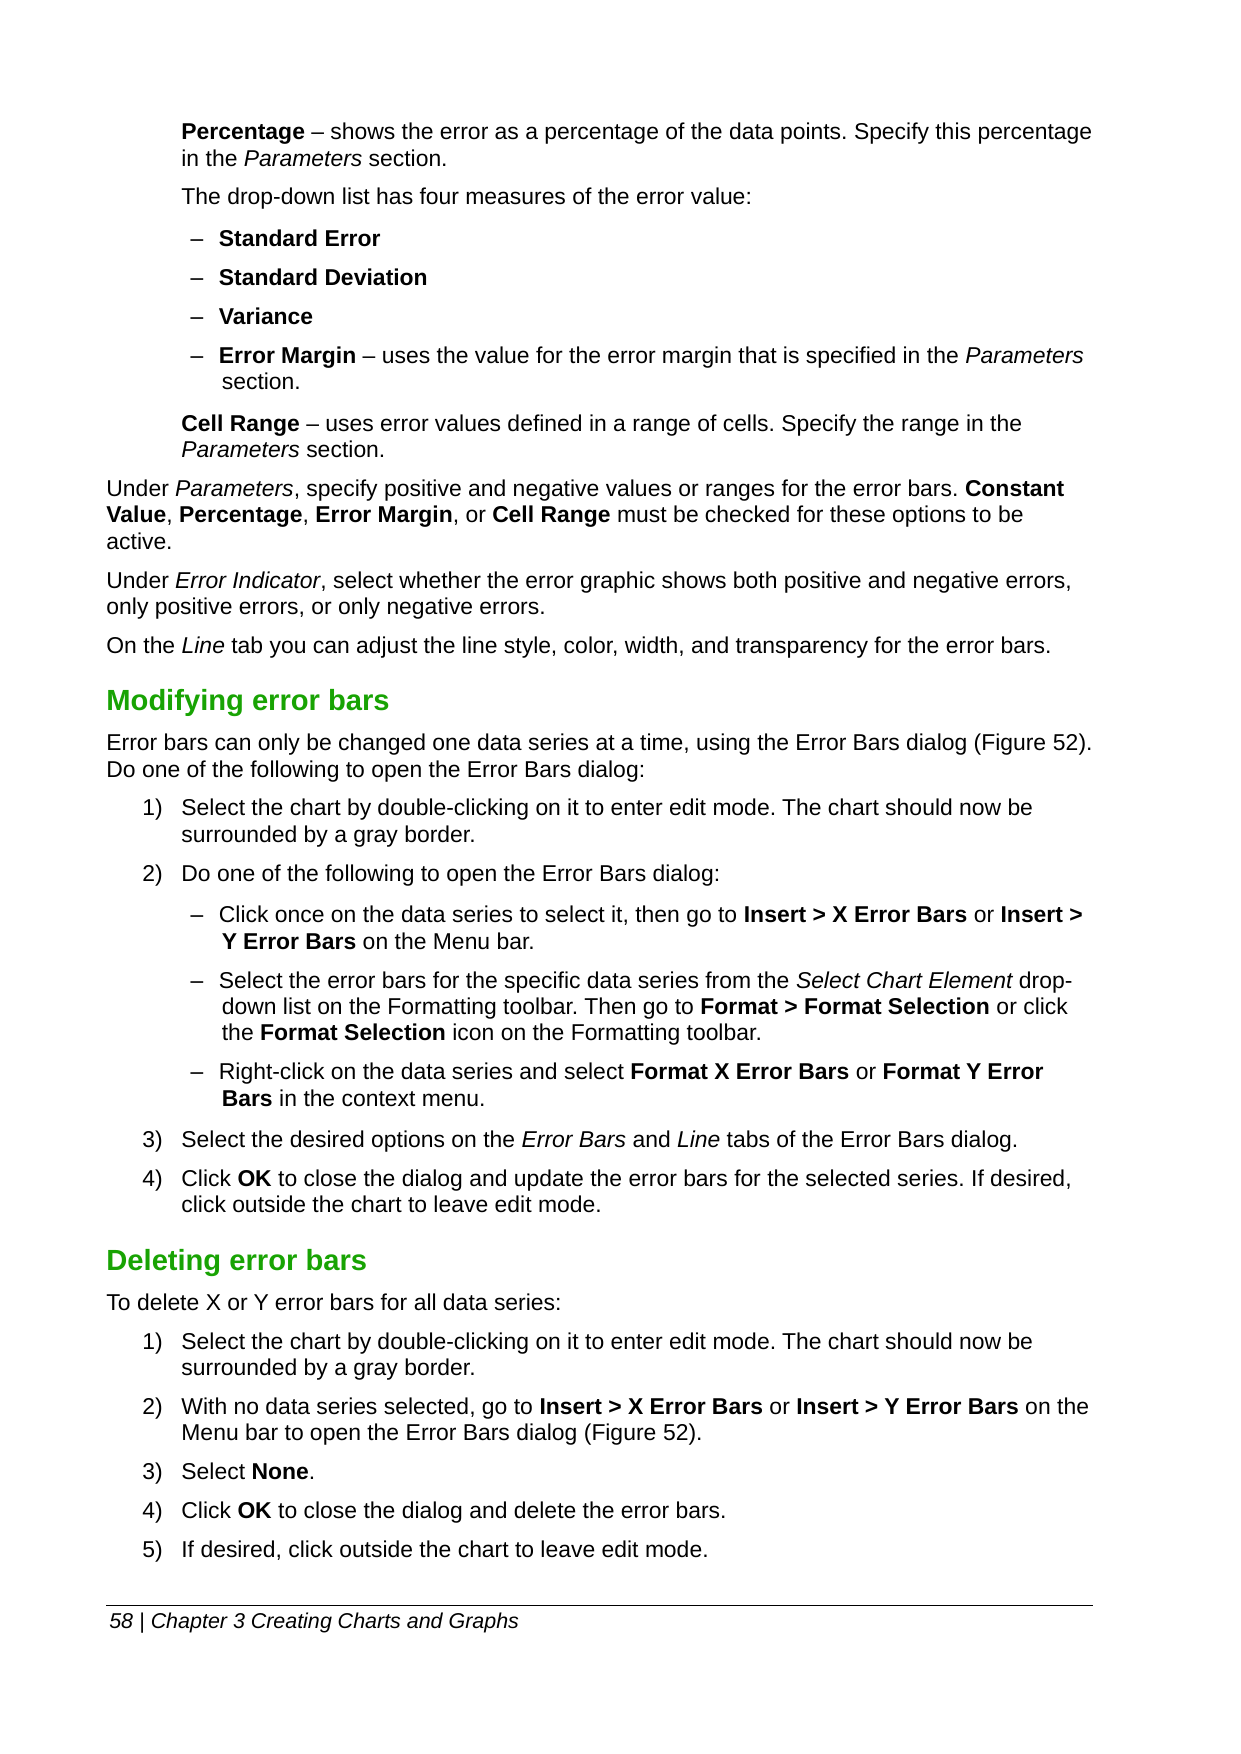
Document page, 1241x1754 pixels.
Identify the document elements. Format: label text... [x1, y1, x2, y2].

text Cell Range – uses error values defined in a range of cells. Specify the range in the Parameters section. [181, 410, 1093, 462]
subtitle Deleting error bars [106, 1243, 1093, 1276]
text Error bars can only be changed one data series at a time, using the Error Bars dialog (Figure 52). Do one of the following to open the Error Bars dialog: [106, 729, 1093, 782]
list Select the chart by double-clicking on it to enter edit mode. The chart should now be surrounded by a gray border. [162, 1328, 1093, 1380]
list Select None. [162, 1458, 1093, 1484]
list Select the error bars for the specific data series from the Select Chart Element drop-down list on the Formatting toolbar. Then go to Format > Format Selection or click the Format Selection icon on the Formatting toolbar. [187, 964, 1093, 1046]
list Standard Error [187, 222, 1093, 251]
list If desired, click outside the chart to leave edit mode. [162, 1536, 1093, 1562]
list Click OK to close the dialog and update the error bars for the selected series. If desired, click outside the chart to leave edit mode. [162, 1165, 1093, 1218]
list Error Margin – uses the value for the error margin that is specified in the Parameters section. [187, 339, 1093, 397]
list Select the desired options on the Error Bars and Line tabs of the Error Bars dialog. [162, 1126, 1093, 1153]
subtitle Modifying error bars [106, 683, 1093, 717]
text Under Error Indicator, select whether the error graphic shows both positive and negative errors, only positive errors, or only negative errors. [106, 567, 1093, 619]
text On the Line tab you can adjust the line style, color, width, and transparency for the error bars. [106, 632, 1093, 658]
text The drop-down list has four measures of the error value: [181, 183, 1093, 210]
list Right-click on the data series and select Format X Error Bars or Format Y Error Bars in the context menu. [187, 1055, 1093, 1114]
list Click once on the data series to select it, then go to Insert > X Error Bars or Insert > Y Error Bars on the Menu bar. [187, 898, 1093, 954]
list Click OK to close the dialog and delete the error bars. [162, 1497, 1093, 1523]
list With no data series selected, go to Insert > X Error Bars or Insert > Y Error Bars on the Menu bar to open the Error Bars dialog (Figure 52). [162, 1393, 1093, 1446]
text Percentage – shows the error as a percentage of the data points. Specify this percentage in the Parameters section. [181, 118, 1093, 171]
text Under Parameters, specify positive and negative values or ranges for the error bars. Constant Value, Percentage, Error Margin, or Cell Range must be checked for these options to be active. [106, 475, 1093, 554]
list Variance [187, 300, 1093, 329]
list Standard Deviation [187, 261, 1093, 290]
list Select the chart by double-clicking on it to enter edit mode. The chart should now be surrounded by a gray border. [162, 794, 1093, 847]
list Do one of the following to open the Error Bars dialog: [162, 859, 1093, 886]
list To delete X or Y error bars for all data series: [106, 1289, 1093, 1315]
